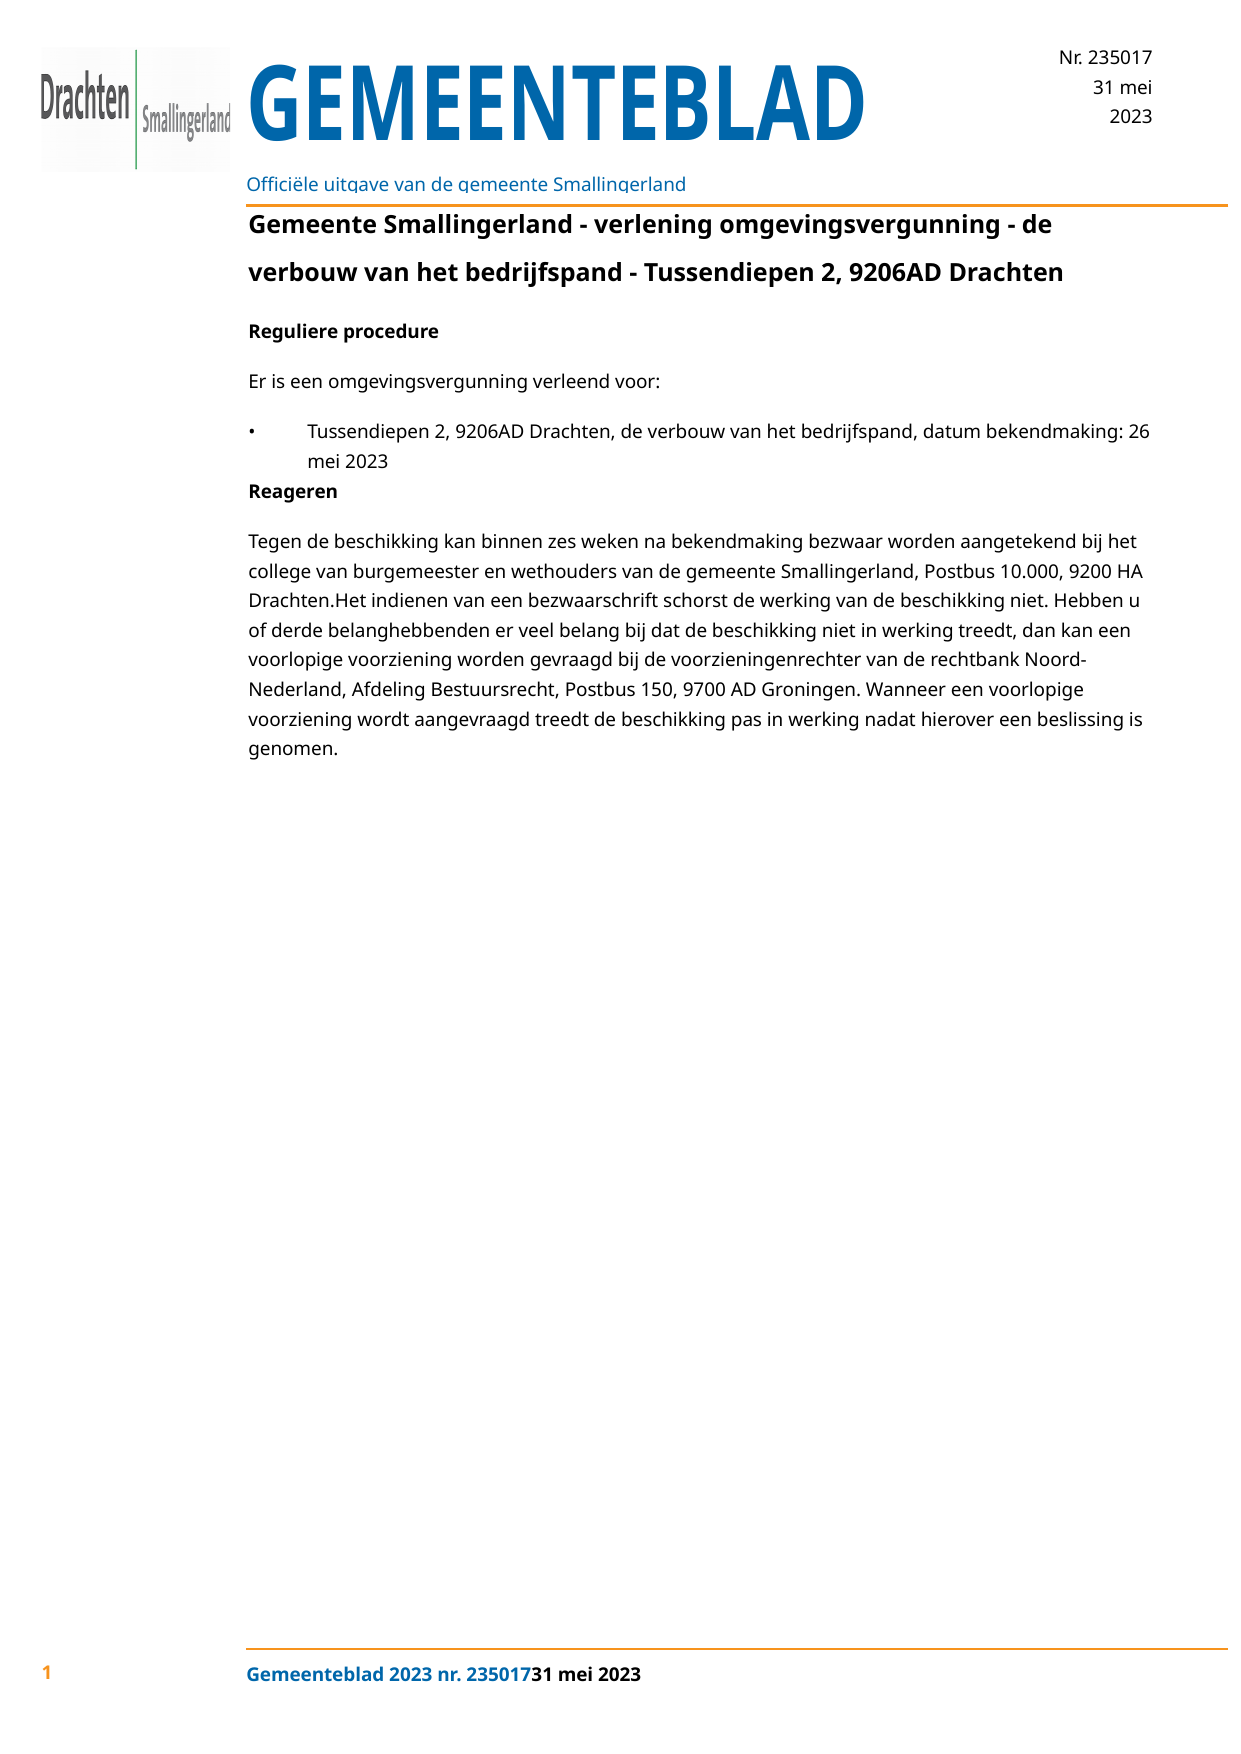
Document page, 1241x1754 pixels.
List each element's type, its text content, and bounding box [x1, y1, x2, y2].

text Er is een omgevingsvergunning verleend voor: [248, 368, 1152, 394]
picture [41, 47, 231, 172]
text Tegen de beschikking kan binnen zes weken na bekendmaking bezwaar worden aangetekend bij het college van burgemeester en wethouders van de gemeente Smallingerland, Postbus 10.000, 9200 HA Drachten.Het indienen van een bezwaarschrift schorst de werking van de beschikking niet. Hebben u of derde belanghebbenden er veel belang bij dat de beschikking niet in werking treedt, dan kan een voorlopige voorziening worden gevraagd bij de voorzieningenrechter van de rechtbank Noord-Nederland, Afdeling Bestuursrecht, Postbus 150, 9700 AD Groningen. Wanneer een voorlopige voorziening wordt aangevraagd treedt de beschikking pas in werking nadat hierover een beslissing is genomen. [248, 528, 1152, 761]
list Tussendiepen 2, 9206AD Drachten, de verbouw van het bedrijfspand, datum bekendmaking: 26 mei 2023 [248, 419, 1152, 474]
text Reageren [248, 478, 1152, 504]
text Reguliere procedure [248, 318, 1152, 344]
text Gemeente Smallingerland - verlening omgevingsvergunning - de verbouw van het bedrijfspand - Tussendiepen 2, 9206AD Drachten [248, 207, 1152, 288]
